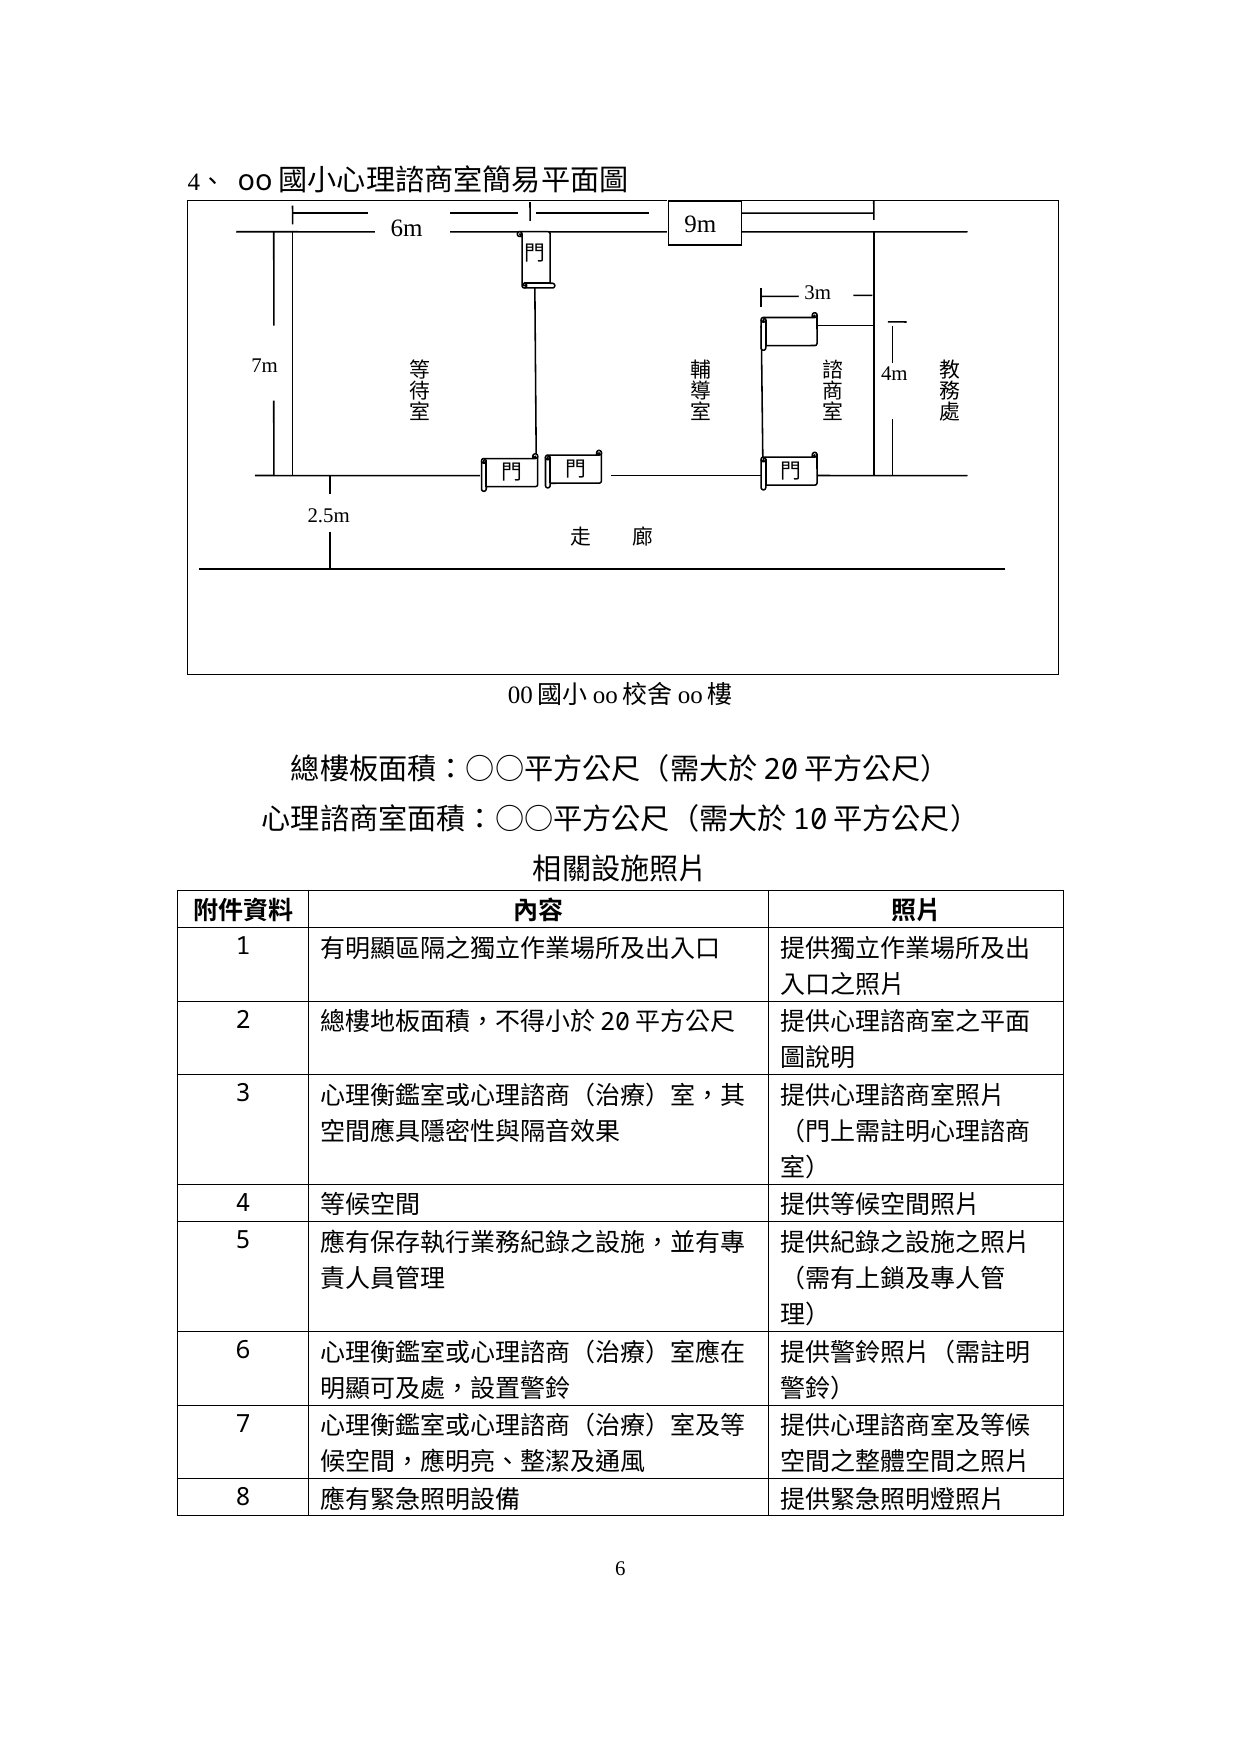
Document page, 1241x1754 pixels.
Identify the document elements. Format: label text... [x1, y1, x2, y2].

table_cell 心理衡鑑室或心理諮商（治療）室，其空間應具隱密性與隔音效果 [309, 1075, 768, 1184]
table_header 附件資料 [178, 891, 308, 927]
table_cell 4 [178, 1185, 308, 1221]
table_cell 6 [178, 1332, 308, 1404]
table_cell 2 [178, 1002, 308, 1074]
text 心理諮商室面積：○○平方公尺（需大於10平方公尺） [187, 790, 1053, 840]
table_header [742, 201, 873, 212]
table_cell 提供心理諮商室照片（門上需註明心理諮商室） [769, 1075, 1063, 1184]
table_cell 應有緊急照明設備 [309, 1479, 768, 1515]
table_cell 8 [178, 1479, 308, 1515]
text 總樓板面積：○○平方公尺（需大於20平方公尺） [187, 740, 1053, 790]
table_cell 提供獨立作業場所及出入口之照片 [769, 928, 1063, 1001]
table_cell 1 [178, 928, 308, 1001]
table_header [669, 202, 741, 244]
list oo國小心理諮商室簡易平面圖 [187, 150, 1053, 200]
table_cell 提供緊急照明燈照片 [769, 1479, 1063, 1515]
table_cell 提供警鈴照片（需註明警鈴） [769, 1332, 1063, 1404]
table_cell 心理衡鑑室或心理諮商（治療）室應在明顯可及處，設置警鈴 [309, 1332, 768, 1404]
table_cell 有明顯區隔之獨立作業場所及出入口 [309, 928, 768, 1001]
table_cell 提供紀錄之設施之照片（需有上鎖及專人管理） [769, 1222, 1063, 1331]
table_header 內容 [309, 891, 768, 927]
table_cell 總樓地板面積，不得小於20平方公尺 [309, 1002, 768, 1074]
text 相關設施照片 [187, 840, 1053, 890]
table_cell 3 [178, 1075, 308, 1184]
table_cell 等候空間 [309, 1185, 768, 1221]
table_cell 提供等候空間照片 [769, 1185, 1063, 1221]
table_header 照片 [769, 891, 1063, 927]
table_cell 應有保存執行業務紀錄之設施，並有專責人員管理 [309, 1222, 768, 1331]
table_header [763, 326, 873, 474]
table_cell 5 [178, 1222, 308, 1331]
table_header [188, 201, 1058, 674]
table_cell 提供心理諮商室之平面圖說明 [769, 1002, 1063, 1074]
table_cell 心理衡鑑室或心理諮商（治療）室及等候空間，應明亮、整潔及通風 [309, 1406, 768, 1478]
table_cell 7 [178, 1406, 308, 1478]
table_cell 提供心理諮商室及等候空間之整體空間之照片 [769, 1406, 1063, 1478]
text 00國小oo校舍oo樓 [187, 675, 1053, 711]
